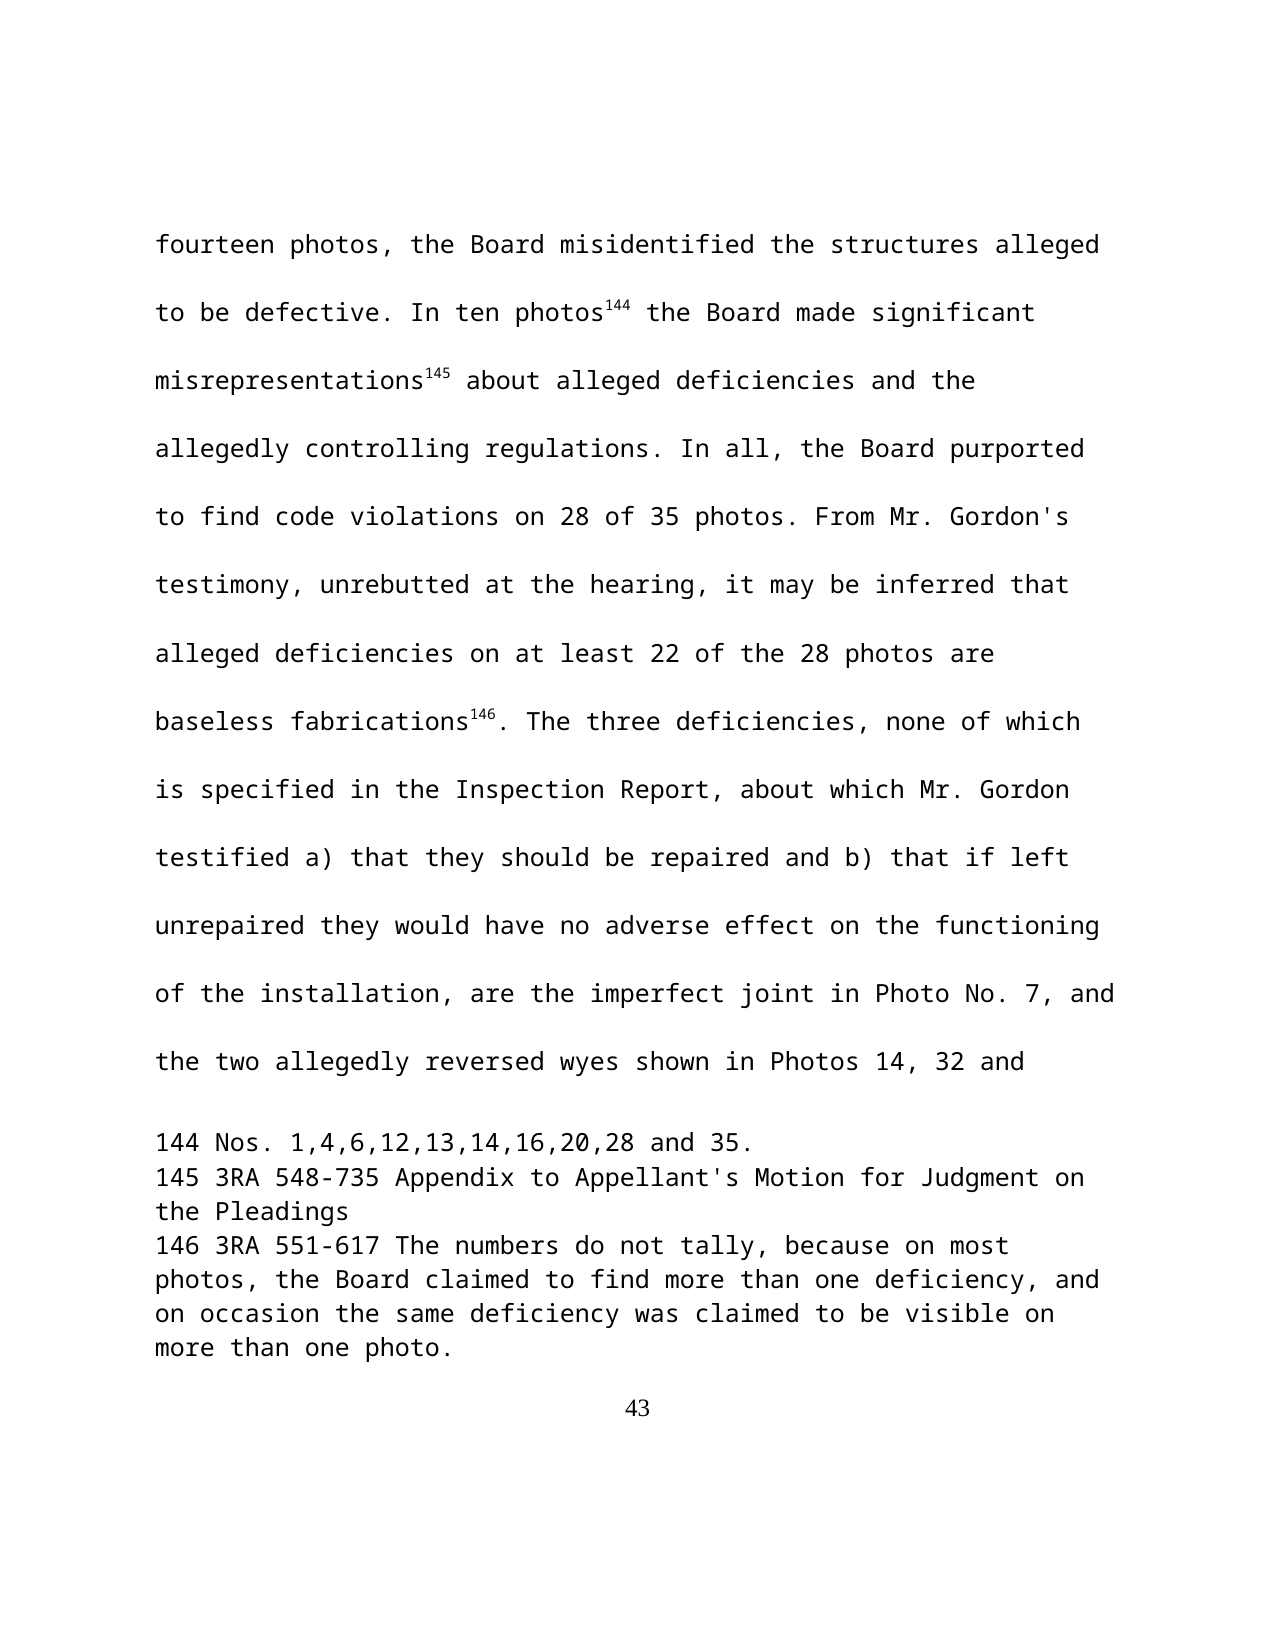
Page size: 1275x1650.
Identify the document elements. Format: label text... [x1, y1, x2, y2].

text Nos. 1,4,6,12,13,14,16,20,28 and 35. [154, 1125, 1121, 1159]
text 3RA 548-735 Appendix to Appellant's Motion for Judgment on the Pleadings [154, 1159, 1121, 1227]
text 3RA 551-617 The numbers do not tally, because on most photos, the Board claimed to find more than one deficiency, and on occasion the same deficiency was claimed to be visible on more than one photo. [154, 1227, 1121, 1363]
text If, undeterred by the Board's failure to comply with the Appeals Court order in 2013-P-1536, and if undeterred by the Board's failure to comply with G.L. 30A, §§ 11,14, the Court chooses to consider the Board's Findings of Fact and Conclusions of Law, it ventures into a perplexing and disorienting labyrinth of falsehoods from which there is no exit other than the conclusion that the Board is a profoundly dysfunctional governmental agency. Arithmetic will help to untangle the calculated obfuscation: Of 35 photos, the Board found no defi-ciencies on seven. On six of the remaining 28 photos, the Board presumed to annul the laws of perspective, claiming to discern deficiencies in pitch which it is impossible to ascer-tain from an uncalibrated two dimensional photograph. On seven of the remaining 22 photos, the Board purported to find illegal “Full S Traps“, structures of which there is no evidence at all in any of the pictures, and on one, Photo No. 13, the Board fantasized an allegedly unavoidable necessity for a Full S trap not yet installed. In five of the remaining fourteen photos, the Board misidentified the structures alleged to be defective. In ten photos the Board made significant misrepresentations about alleged deficiencies and the allegedly controlling regulations. In all, the Board purported to find code violations on 28 of 35 photos. From Mr. Gordon's testimony, unrebutted at the hearing, it may be inferred that alleged deficiencies on at least 22 of the 28 photos are baseless fabrications. The three deficiencies, none of which is specified in the Inspection Report, about which Mr. Gordon testified a) that they should be repaired and b) that if left unrepaired they would have no adverse effect on the functioning of the installation, are the imperfect joint in Photo No. 7, and the two allegedly reversed wyes shown in Photos 14, 32 and 33.. The Board's allegation that while each of the alleged 28 deficiencies is subject to repair, the repair of all 28 would cause damage to the installation is irrational, inasmuch as the admittedly feasible repair of each of the deficiencies alleged on 28 photos entails an implied assurance that such repairs are consistent with the preservation of the remaining installation. If each of the repairs on 28 photos is feasible without damage to the installation, there is no reason why the hypothetical completion of all 28 repairs should damage the system. The Board's finding that the installation needs to be destroyed has no basis in fact, is explicitly contradicted by testimony at the Hearing, and is yet another exhibition of the Board's bias and of its malice. The determination of whether hypothetical deficiencies in the system should be repaired individually or whether the entire system should be replaced is not at all a legal decision but a financial one. Clearly if the number of specific deficiencies were sufficiently great, it might be 328-331, 3RA 328-331, 3RA 329-330 MR. KENNEDY: So, if I understand that correctly, you're telling the Board that if the doctor were to hire a licensed plumber, took the permit out with the town, and went in and corrected all of the deficiencies that Nantucket would allow that rather than tear the entire system out? MR. RAMOS: Okay, nobody's gonna go out an check their system to see if they've cut everything out, but we are gonnago out and make sure it's all up to the Mass code. MR. KENNEDY: Right, you're gonna... MR. RAMOS: The whole - system, so if he can use a piece of PVC that is Mass approved the he can reuse it. If it's a vent that is there and it's doin' its right thing, and it's not in violation, that's all that stuff can stay as far as I'm concerned. MR.KENNEDY: So, if, again, if all of those conditions were met, and the existing sytem was corrected with the violations that have been noted, then you folks would, and again, it was fully inspected, tested and in accordance with 248 CMR, and all of the conditions were met so far as licensure goes. Then, Nantucket would have no objections as to goin' out in-pecting that, makin' sure it was in full compliance with 248 CMR. MR. RAMOS: Correct.financially advantageous to replace the entire system rather than to incur the sequential expenses of deficiency repair one by one. The argument that such sequential repair is impossible because it would trigger additional deficiencies to the extent that the system would ultimately become irreparable is implausible, but such a diseconomy is, in any event, a risk which Meyer has the right to incur and which may not be denied him by the Board. [154, 226, 1121, 1078]
